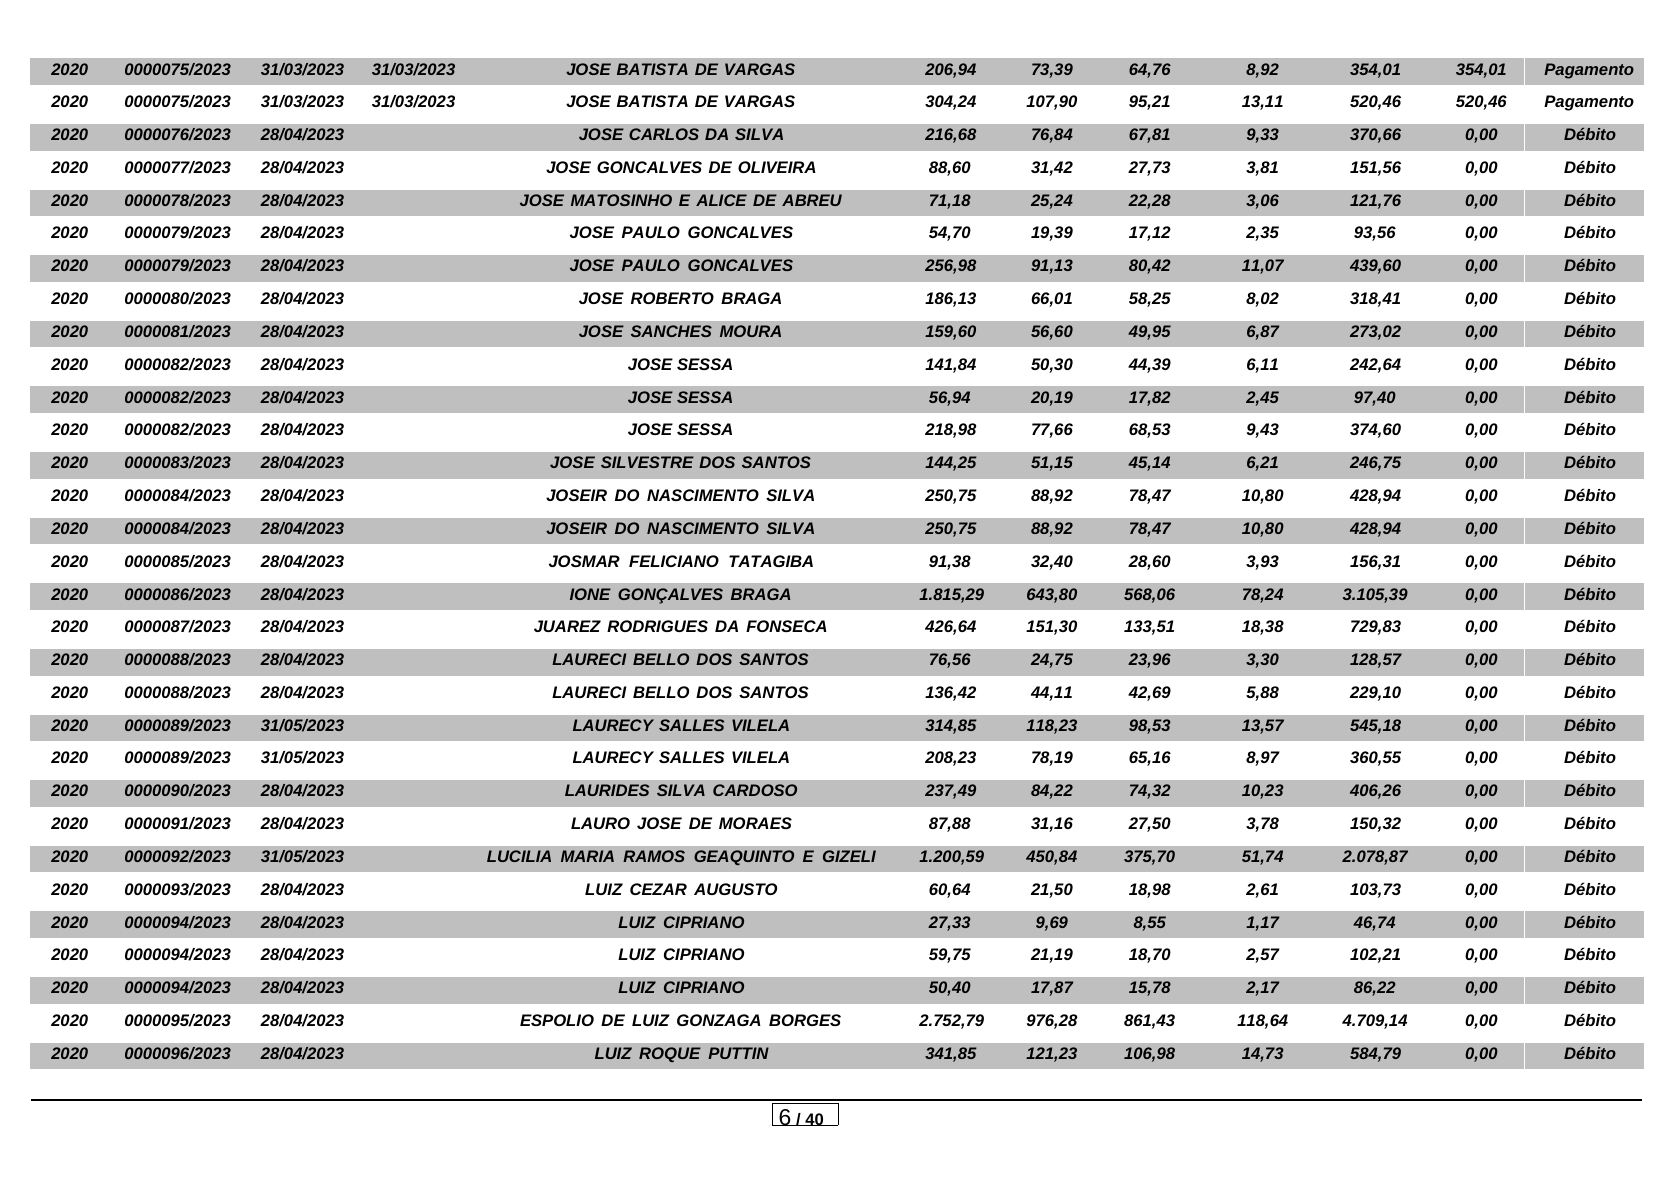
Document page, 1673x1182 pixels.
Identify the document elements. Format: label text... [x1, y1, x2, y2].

table_cell 106,98 [1101, 1043, 1207, 1069]
table_cell Débito [1525, 321, 1644, 347]
table_cell 0000090/2023 [105, 780, 245, 807]
table_cell JOSE MATOSINHO E ALICE DE ABREU [470, 190, 898, 216]
table_cell Débito [1525, 583, 1644, 610]
table_cell 60,64 [898, 873, 1005, 911]
table_cell 0,00 [1432, 807, 1524, 846]
table_cell LAURECY SALLES VILELA [470, 741, 898, 780]
table_cell JOSE SESSA [470, 413, 898, 452]
table_cell 0,00 [1432, 583, 1524, 610]
table_cell 3,81 [1207, 151, 1316, 189]
table_cell 0,00 [1432, 846, 1524, 872]
table_cell 3,30 [1207, 649, 1316, 676]
table_cell 2020 [30, 85, 105, 124]
table_cell 2020 [30, 780, 105, 807]
table_cell 10,80 [1207, 479, 1316, 518]
table_cell [358, 386, 470, 413]
table_cell 428,94 [1316, 479, 1432, 518]
table_cell 229,10 [1316, 676, 1432, 714]
table_header 31/03/2023 [245, 58, 358, 85]
table_cell 520,46 [1432, 85, 1524, 124]
table_cell Débito [1525, 151, 1644, 189]
table_cell 3,78 [1207, 807, 1316, 846]
table_cell 2,17 [1207, 977, 1316, 1004]
table_header JOSE BATISTA DE VARGAS [470, 58, 898, 85]
table_cell LAURO JOSE DE MORAES [470, 807, 898, 846]
table_cell 976,28 [1005, 1004, 1101, 1043]
table_cell [358, 780, 470, 807]
table_cell 568,06 [1101, 583, 1207, 610]
table_cell 141,84 [898, 348, 1005, 386]
table_cell LUIZ CIPRIANO [470, 977, 898, 1004]
table_cell 2020 [30, 386, 105, 413]
table_cell [358, 715, 470, 741]
table_cell 28/04/2023 [245, 413, 358, 452]
table_cell 44,39 [1101, 348, 1207, 386]
table_cell 0,00 [1432, 873, 1524, 911]
table_cell Débito [1525, 676, 1644, 714]
table_cell 2020 [30, 544, 105, 583]
table_cell Débito [1525, 780, 1644, 807]
table_header 354,01 [1432, 58, 1524, 85]
table_cell [358, 977, 470, 1004]
table_cell 0000087/2023 [105, 610, 245, 649]
table_cell 78,24 [1207, 583, 1316, 610]
table_cell JOSE GONCALVES DE OLIVEIRA [470, 151, 898, 189]
table_header 206,94 [898, 58, 1005, 85]
table_cell 133,51 [1101, 610, 1207, 649]
table_cell [358, 544, 470, 583]
table_cell JUAREZ RODRIGUES DA FONSECA [470, 610, 898, 649]
table_cell 439,60 [1316, 255, 1432, 282]
table_cell 91,13 [1005, 255, 1101, 282]
table_cell LAURIDES SILVA CARDOSO [470, 780, 898, 807]
table_cell 14,73 [1207, 1043, 1316, 1069]
table_cell Débito [1525, 873, 1644, 911]
table_cell Débito [1525, 715, 1644, 741]
table_cell 27,33 [898, 911, 1005, 938]
table_cell 10,80 [1207, 518, 1316, 544]
table_cell 2020 [30, 151, 105, 189]
table_cell [358, 873, 470, 911]
table_cell Débito [1525, 216, 1644, 255]
table_cell 2020 [30, 124, 105, 151]
table_cell 2.078,87 [1316, 846, 1432, 872]
table_cell 80,42 [1101, 255, 1207, 282]
table_cell 0,00 [1432, 124, 1524, 151]
table_cell Débito [1525, 413, 1644, 452]
table_cell Débito [1525, 807, 1644, 846]
table_cell 318,41 [1316, 282, 1432, 321]
table_cell 151,30 [1005, 610, 1101, 649]
table_cell Débito [1525, 544, 1644, 583]
table_cell 0000077/2023 [105, 151, 245, 189]
table_cell [358, 583, 470, 610]
table_cell 84,22 [1005, 780, 1101, 807]
table_cell 28/04/2023 [245, 977, 358, 1004]
table_cell 2,45 [1207, 386, 1316, 413]
table_cell 2020 [30, 518, 105, 544]
table_cell ESPOLIO DE LUIZ GONZAGA BORGES [470, 1004, 898, 1043]
table_cell 6,87 [1207, 321, 1316, 347]
table_header 8,92 [1207, 58, 1316, 85]
table_cell 68,53 [1101, 413, 1207, 452]
table_cell [358, 938, 470, 977]
table_cell 49,95 [1101, 321, 1207, 347]
table_cell 121,76 [1316, 190, 1432, 216]
table_cell 107,90 [1005, 85, 1101, 124]
table_cell 66,01 [1005, 282, 1101, 321]
table_cell 0,00 [1432, 649, 1524, 676]
table_cell 304,24 [898, 85, 1005, 124]
table_cell 242,64 [1316, 348, 1432, 386]
table_cell 0000093/2023 [105, 873, 245, 911]
table_cell 28/04/2023 [245, 151, 358, 189]
table_cell 8,97 [1207, 741, 1316, 780]
table_cell 0,00 [1432, 518, 1524, 544]
table_cell 273,02 [1316, 321, 1432, 347]
table_cell 150,32 [1316, 807, 1432, 846]
table_cell 0,00 [1432, 413, 1524, 452]
table_cell JOSEIR DO NASCIMENTO SILVA [470, 518, 898, 544]
table_cell 2,61 [1207, 873, 1316, 911]
table_cell [358, 610, 470, 649]
table_cell 22,28 [1101, 190, 1207, 216]
table_cell 0000082/2023 [105, 413, 245, 452]
table_cell LAURECI BELLO DOS SANTOS [470, 649, 898, 676]
table_cell [358, 1043, 470, 1069]
table_cell 0000083/2023 [105, 452, 245, 479]
table_cell 27,50 [1101, 807, 1207, 846]
table_cell 28/04/2023 [245, 583, 358, 610]
table_cell 2020 [30, 715, 105, 741]
table_cell 28/04/2023 [245, 255, 358, 282]
table_cell 44,11 [1005, 676, 1101, 714]
table_header Pagamento [1525, 58, 1644, 85]
table_cell 32,40 [1005, 544, 1101, 583]
table_cell 31/03/2023 [358, 85, 470, 124]
table_cell 2,57 [1207, 938, 1316, 977]
table_cell 67,81 [1101, 124, 1207, 151]
table_cell 2.752,79 [898, 1004, 1005, 1043]
table_cell 2020 [30, 807, 105, 846]
table_cell 0000081/2023 [105, 321, 245, 347]
table_cell 4.709,14 [1316, 1004, 1432, 1043]
table_cell 28/04/2023 [245, 216, 358, 255]
table_cell 78,47 [1101, 479, 1207, 518]
table_cell 0,00 [1432, 1004, 1524, 1043]
table_cell 2020 [30, 911, 105, 938]
table_cell 74,32 [1101, 780, 1207, 807]
table_cell 76,84 [1005, 124, 1101, 151]
table_cell 8,55 [1101, 911, 1207, 938]
table_cell 78,19 [1005, 741, 1101, 780]
table_cell 426,64 [898, 610, 1005, 649]
table_cell JOSEIR DO NASCIMENTO SILVA [470, 479, 898, 518]
table_cell 24,75 [1005, 649, 1101, 676]
table_cell 186,13 [898, 282, 1005, 321]
table_cell 20,19 [1005, 386, 1101, 413]
table_cell 374,60 [1316, 413, 1432, 452]
table_cell JOSE SANCHES MOURA [470, 321, 898, 347]
table_cell 59,75 [898, 938, 1005, 977]
table_cell 0000075/2023 [105, 85, 245, 124]
table_cell [358, 124, 470, 151]
table_cell 2020 [30, 1004, 105, 1043]
table_cell 28/04/2023 [245, 1004, 358, 1043]
table_cell 27,73 [1101, 151, 1207, 189]
table_cell 0,00 [1432, 977, 1524, 1004]
table_cell 729,83 [1316, 610, 1432, 649]
table_cell 2020 [30, 938, 105, 977]
table_cell 208,23 [898, 741, 1005, 780]
table_cell [358, 413, 470, 452]
table_cell 17,12 [1101, 216, 1207, 255]
table_cell 2,35 [1207, 216, 1316, 255]
table_cell [358, 911, 470, 938]
table_cell 31,42 [1005, 151, 1101, 189]
table_cell 0,00 [1432, 676, 1524, 714]
table_cell 0000094/2023 [105, 938, 245, 977]
table_cell 2020 [30, 190, 105, 216]
table_cell IONE GONÇALVES BRAGA [470, 583, 898, 610]
table_cell 0000082/2023 [105, 348, 245, 386]
table_cell 28/04/2023 [245, 938, 358, 977]
table_cell 2020 [30, 676, 105, 714]
table_cell JOSE SESSA [470, 348, 898, 386]
table_cell 1.200,59 [898, 846, 1005, 872]
table_cell 256,98 [898, 255, 1005, 282]
table_cell 2020 [30, 649, 105, 676]
table_cell 2020 [30, 741, 105, 780]
table_cell 3,06 [1207, 190, 1316, 216]
table_cell [358, 216, 470, 255]
table_cell 0,00 [1432, 741, 1524, 780]
table_cell 2020 [30, 583, 105, 610]
table_cell 360,55 [1316, 741, 1432, 780]
table_cell 28/04/2023 [245, 348, 358, 386]
table_cell 0000088/2023 [105, 676, 245, 714]
table_cell 28/04/2023 [245, 649, 358, 676]
table_cell 28/04/2023 [245, 780, 358, 807]
table_cell 341,85 [898, 1043, 1005, 1069]
table_cell 45,14 [1101, 452, 1207, 479]
table_cell 78,47 [1101, 518, 1207, 544]
table_cell 2020 [30, 479, 105, 518]
table_cell 91,38 [898, 544, 1005, 583]
table_cell 8,02 [1207, 282, 1316, 321]
table_cell Débito [1525, 386, 1644, 413]
table_cell 28/04/2023 [245, 676, 358, 714]
table_cell 2020 [30, 1043, 105, 1069]
table_cell JOSE BATISTA DE VARGAS [470, 85, 898, 124]
table_cell 21,50 [1005, 873, 1101, 911]
table_cell 2020 [30, 873, 105, 911]
table_cell 0,00 [1432, 911, 1524, 938]
table_cell 77,66 [1005, 413, 1101, 452]
table_cell 2020 [30, 282, 105, 321]
table_cell 28/04/2023 [245, 386, 358, 413]
table_cell 28/04/2023 [245, 911, 358, 938]
table_cell 28/04/2023 [245, 873, 358, 911]
table_cell 6,11 [1207, 348, 1316, 386]
table_cell Débito [1525, 479, 1644, 518]
table_cell 0,00 [1432, 938, 1524, 977]
table_cell 97,40 [1316, 386, 1432, 413]
table_cell 56,94 [898, 386, 1005, 413]
table_cell 51,74 [1207, 846, 1316, 872]
table_cell 28,60 [1101, 544, 1207, 583]
table_cell 0,00 [1432, 151, 1524, 189]
table_cell Débito [1525, 649, 1644, 676]
table_cell 0000088/2023 [105, 649, 245, 676]
table_cell JOSE SILVESTRE DOS SANTOS [470, 452, 898, 479]
table_cell Débito [1525, 190, 1644, 216]
table_cell 428,94 [1316, 518, 1432, 544]
table_cell Débito [1525, 255, 1644, 282]
table_cell 0000084/2023 [105, 479, 245, 518]
table_cell [358, 518, 470, 544]
table_cell Débito [1525, 452, 1644, 479]
table_cell 0000079/2023 [105, 255, 245, 282]
table_header 64,76 [1101, 58, 1207, 85]
table_cell 6,21 [1207, 452, 1316, 479]
table_cell 87,88 [898, 807, 1005, 846]
table_cell 28/04/2023 [245, 321, 358, 347]
table_cell 103,73 [1316, 873, 1432, 911]
table_cell Débito [1525, 1043, 1644, 1069]
table_cell LUIZ CEZAR AUGUSTO [470, 873, 898, 911]
table_cell 56,60 [1005, 321, 1101, 347]
table_cell 28/04/2023 [245, 807, 358, 846]
table_cell 0,00 [1432, 1043, 1524, 1069]
table_cell 9,33 [1207, 124, 1316, 151]
table_cell 18,70 [1101, 938, 1207, 977]
table_cell JOSE CARLOS DA SILVA [470, 124, 898, 151]
table_cell 1.815,29 [898, 583, 1005, 610]
table_cell [358, 282, 470, 321]
table_cell [358, 255, 470, 282]
table_cell 28/04/2023 [245, 610, 358, 649]
table_cell 11,07 [1207, 255, 1316, 282]
table_cell 118,23 [1005, 715, 1101, 741]
table_cell Débito [1525, 741, 1644, 780]
table_cell 118,64 [1207, 1004, 1316, 1043]
table_cell LAURECI BELLO DOS SANTOS [470, 676, 898, 714]
table_cell 0000091/2023 [105, 807, 245, 846]
table_cell Débito [1525, 348, 1644, 386]
table_cell 2020 [30, 255, 105, 282]
table_cell 0000079/2023 [105, 216, 245, 255]
table_cell 0000078/2023 [105, 190, 245, 216]
table_cell 216,68 [898, 124, 1005, 151]
table_cell 406,26 [1316, 780, 1432, 807]
table_cell 88,92 [1005, 479, 1101, 518]
table_cell 0,00 [1432, 282, 1524, 321]
table_cell LUIZ CIPRIANO [470, 911, 898, 938]
table_cell 159,60 [898, 321, 1005, 347]
table_cell 545,18 [1316, 715, 1432, 741]
table_header 354,01 [1316, 58, 1432, 85]
table_cell 128,57 [1316, 649, 1432, 676]
table_cell 13,11 [1207, 85, 1316, 124]
table_cell [358, 676, 470, 714]
table_cell 0,00 [1432, 780, 1524, 807]
table_cell 0000086/2023 [105, 583, 245, 610]
table_cell 121,23 [1005, 1043, 1101, 1069]
table_cell JOSE SESSA [470, 386, 898, 413]
table_cell 86,22 [1316, 977, 1432, 1004]
table_cell 237,49 [898, 780, 1005, 807]
table_cell Débito [1525, 977, 1644, 1004]
table_cell [358, 649, 470, 676]
table_cell 54,70 [898, 216, 1005, 255]
table_cell Débito [1525, 846, 1644, 872]
table_cell [358, 479, 470, 518]
table_cell Débito [1525, 610, 1644, 649]
table_cell 21,19 [1005, 938, 1101, 977]
table_cell 10,23 [1207, 780, 1316, 807]
table_cell [358, 348, 470, 386]
table_cell 250,75 [898, 479, 1005, 518]
table_cell 98,53 [1101, 715, 1207, 741]
table_cell 0,00 [1432, 348, 1524, 386]
table_cell [358, 190, 470, 216]
table_cell JOSE PAULO GONCALVES [470, 216, 898, 255]
table_cell 370,66 [1316, 124, 1432, 151]
table_cell 0000095/2023 [105, 1004, 245, 1043]
table_cell 31/03/2023 [245, 85, 358, 124]
table_cell 136,42 [898, 676, 1005, 714]
table_cell 218,98 [898, 413, 1005, 452]
table_cell 102,21 [1316, 938, 1432, 977]
table_cell Débito [1525, 938, 1644, 977]
table_cell JOSE ROBERTO BRAGA [470, 282, 898, 321]
table_cell 0000080/2023 [105, 282, 245, 321]
table_cell 71,18 [898, 190, 1005, 216]
table_cell 28/04/2023 [245, 282, 358, 321]
table_cell 95,21 [1101, 85, 1207, 124]
table_cell 31/05/2023 [245, 741, 358, 780]
table_header 73,39 [1005, 58, 1101, 85]
table_cell 3.105,39 [1316, 583, 1432, 610]
table_cell 18,98 [1101, 873, 1207, 911]
table_cell [358, 1004, 470, 1043]
table_cell 9,43 [1207, 413, 1316, 452]
table_cell 51,15 [1005, 452, 1101, 479]
table_cell 0000094/2023 [105, 911, 245, 938]
table_cell 2020 [30, 610, 105, 649]
table_cell [358, 321, 470, 347]
table_cell 0000082/2023 [105, 386, 245, 413]
table_cell [358, 452, 470, 479]
table_cell 88,92 [1005, 518, 1101, 544]
table_cell Pagamento [1525, 85, 1644, 124]
table_cell 584,79 [1316, 1043, 1432, 1069]
table_cell 65,16 [1101, 741, 1207, 780]
table_cell 450,84 [1005, 846, 1101, 872]
table_cell 0000092/2023 [105, 846, 245, 872]
table_cell 156,31 [1316, 544, 1432, 583]
table_cell Débito [1525, 1004, 1644, 1043]
table_cell 643,80 [1005, 583, 1101, 610]
table_cell 0,00 [1432, 216, 1524, 255]
table_cell 0,00 [1432, 610, 1524, 649]
table_cell 144,25 [898, 452, 1005, 479]
table_cell 9,69 [1005, 911, 1101, 938]
table_cell [358, 846, 470, 872]
table_cell 0000096/2023 [105, 1043, 245, 1069]
table_cell 31/05/2023 [245, 846, 358, 872]
table_cell 250,75 [898, 518, 1005, 544]
table_cell 0000076/2023 [105, 124, 245, 151]
table_cell 58,25 [1101, 282, 1207, 321]
table_cell 861,43 [1101, 1004, 1207, 1043]
table_cell 23,96 [1101, 649, 1207, 676]
table_cell 28/04/2023 [245, 518, 358, 544]
table_cell 25,24 [1005, 190, 1101, 216]
table_cell 28/04/2023 [245, 1043, 358, 1069]
table_cell [358, 741, 470, 780]
table_cell 15,78 [1101, 977, 1207, 1004]
table_cell 2020 [30, 977, 105, 1004]
table_cell 0000089/2023 [105, 741, 245, 780]
table_cell 2020 [30, 413, 105, 452]
table_cell JOSE PAULO GONCALVES [470, 255, 898, 282]
table_cell 2020 [30, 321, 105, 347]
table_cell 2020 [30, 348, 105, 386]
table_header 0000075/2023 [105, 58, 245, 85]
table_cell Débito [1525, 518, 1644, 544]
table_cell 2020 [30, 216, 105, 255]
table_cell LUIZ ROQUE PUTTIN [470, 1043, 898, 1069]
table_header 31/03/2023 [358, 58, 470, 85]
table_cell LUCILIA MARIA RAMOS GEAQUINTO E GIZELI [470, 846, 898, 872]
table_cell 0,00 [1432, 321, 1524, 347]
table_cell 0,00 [1432, 190, 1524, 216]
table_cell 0000084/2023 [105, 518, 245, 544]
table_cell 13,57 [1207, 715, 1316, 741]
table_cell 50,40 [898, 977, 1005, 1004]
table_cell 28/04/2023 [245, 452, 358, 479]
table_cell 31,16 [1005, 807, 1101, 846]
table_cell 0,00 [1432, 452, 1524, 479]
table_cell 28/04/2023 [245, 124, 358, 151]
table_cell LAURECY SALLES VILELA [470, 715, 898, 741]
table_cell 28/04/2023 [245, 190, 358, 216]
table_cell 42,69 [1101, 676, 1207, 714]
table_cell 3,93 [1207, 544, 1316, 583]
table_cell 17,87 [1005, 977, 1101, 1004]
table_cell 46,74 [1316, 911, 1432, 938]
table_cell 375,70 [1101, 846, 1207, 872]
table_cell 520,46 [1316, 85, 1432, 124]
table_cell 0000085/2023 [105, 544, 245, 583]
table_cell 0,00 [1432, 715, 1524, 741]
table_cell 19,39 [1005, 216, 1101, 255]
table_cell Débito [1525, 124, 1644, 151]
table_cell 28/04/2023 [245, 479, 358, 518]
table_cell 2020 [30, 846, 105, 872]
table_cell 246,75 [1316, 452, 1432, 479]
table_cell 31/05/2023 [245, 715, 358, 741]
table_cell LUIZ CIPRIANO [470, 938, 898, 977]
table_cell 0,00 [1432, 255, 1524, 282]
table_cell 0000094/2023 [105, 977, 245, 1004]
table_cell 1,17 [1207, 911, 1316, 938]
table_cell 0,00 [1432, 479, 1524, 518]
table_cell 88,60 [898, 151, 1005, 189]
table_cell 76,56 [898, 649, 1005, 676]
table_cell Débito [1525, 282, 1644, 321]
table_cell 0,00 [1432, 386, 1524, 413]
table_cell JOSMAR FELICIANO TATAGIBA [470, 544, 898, 583]
table_cell 0,00 [1432, 544, 1524, 583]
table_cell 50,30 [1005, 348, 1101, 386]
table_header 2020 [30, 58, 105, 85]
table_cell 151,56 [1316, 151, 1432, 189]
table_cell [358, 151, 470, 189]
table_cell 17,82 [1101, 386, 1207, 413]
table_cell 0000089/2023 [105, 715, 245, 741]
table_cell 5,88 [1207, 676, 1316, 714]
table_cell 2020 [30, 452, 105, 479]
table_cell 18,38 [1207, 610, 1316, 649]
table_cell 314,85 [898, 715, 1005, 741]
table_cell [358, 807, 470, 846]
table_cell 93,56 [1316, 216, 1432, 255]
table_cell Débito [1525, 911, 1644, 938]
table_cell 28/04/2023 [245, 544, 358, 583]
